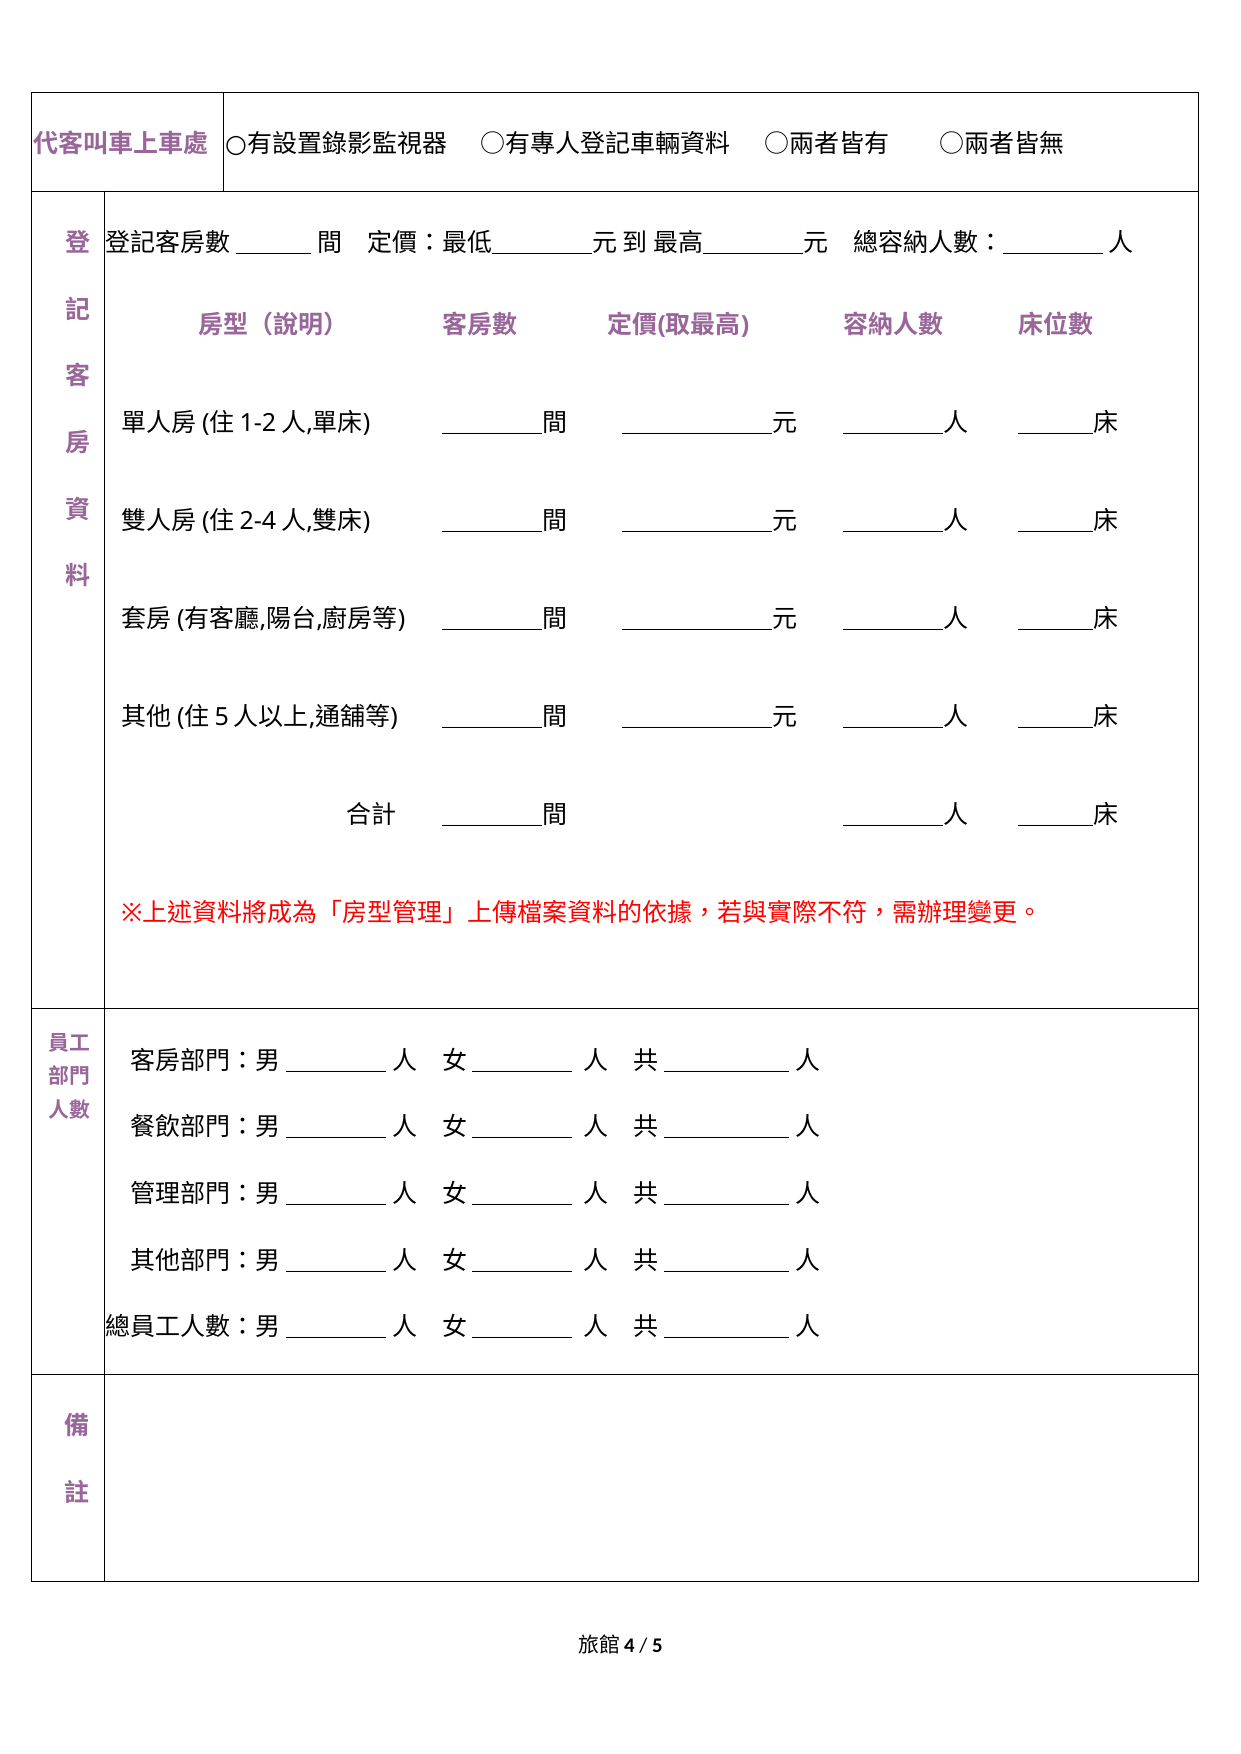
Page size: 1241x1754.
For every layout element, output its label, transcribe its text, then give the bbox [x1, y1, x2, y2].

table_cell 合計 [106, 764, 441, 861]
table_cell ＿＿＿＿間 [441, 568, 621, 666]
table_cell 單人房 (住1-2人,單床) [106, 372, 441, 470]
table_cell 其他 (住5人以上,通舖等) [106, 666, 441, 763]
table_cell [1199, 92, 1203, 191]
table_header 定價(取最高) [606, 274, 842, 372]
table_cell [1199, 191, 1203, 1008]
table_cell ＿＿＿＿間 [441, 372, 621, 470]
table_cell 雙人房 (住2-4人,雙床) [106, 470, 441, 568]
table_cell 代客叫車上車處 [32, 93, 223, 191]
table_cell ※上述資料將成為「房型管理」上傳檔案資料的依據，若與實際不符，需辦理變更。 [106, 861, 1167, 959]
table_cell ＿＿＿＿人 ＿＿＿床 [843, 470, 1167, 568]
table_cell 登記客房資料 [32, 192, 104, 1008]
table_cell ＿＿＿＿人 ＿＿＿床 [843, 666, 1167, 763]
table_cell ＿＿＿＿人 ＿＿＿床 [843, 764, 1167, 861]
table_cell ＿＿＿＿間 [441, 764, 642, 861]
table_cell ＿＿＿＿＿＿元 [621, 568, 842, 666]
table_cell 客房部門：男 ＿＿＿＿ 人 女 ＿＿＿＿ 人 共 ＿＿＿＿＿ 人 餐飲部門：男 ＿＿＿＿ 人 女 ＿＿＿＿ 人 共 ＿＿＿＿＿ 人 管理部門：男 ＿＿＿＿ 人 女 ＿＿＿＿ 人 共 ＿＿＿＿＿ 人 其他部門：男 ＿＿＿＿ 人 女 ＿＿＿＿ 人 共 ＿＿＿＿＿ 人 總員工人數：男 ＿＿＿＿ 人 女 ＿＿＿＿ 人 共 ＿＿＿＿＿ 人 [105, 1009, 1198, 1374]
table_header 容納人數 床位數 [843, 274, 1167, 372]
table_cell 員工部門人數 [32, 1009, 104, 1374]
table_cell [1199, 1374, 1203, 1581]
table_cell ○有設置錄影監視器 ○有專人登記車輛資料 ○兩者皆有 ○兩者皆無 [224, 93, 1198, 191]
table_cell ＿＿＿＿人 ＿＿＿床 [843, 568, 1167, 666]
table_cell ＿＿＿＿＿＿元 [621, 470, 842, 568]
table_cell ＿＿＿＿＿＿元 [621, 372, 842, 470]
table_header 房型（說明） [106, 274, 441, 372]
table_cell [1199, 1008, 1203, 1374]
table_cell 套房 (有客廳,陽台,廚房等) [106, 568, 441, 666]
table_cell ＿＿＿＿間 [441, 470, 621, 568]
table_cell ＿＿＿＿間 [441, 666, 621, 763]
table_cell ＿＿＿＿人 ＿＿＿床 [843, 372, 1167, 470]
table_cell ＿＿＿＿＿＿元 [621, 666, 842, 763]
table_header 客房數 [441, 274, 606, 372]
table_cell 備註 [32, 1375, 104, 1581]
table_cell [105, 1375, 1198, 1581]
table_cell 登記客房數 ＿＿＿ 間 定價：最低＿＿＿＿元 到 最高＿＿＿＿元 總容納人數：＿＿＿＿ 人 [105, 192, 1198, 1008]
table_cell [643, 764, 842, 861]
